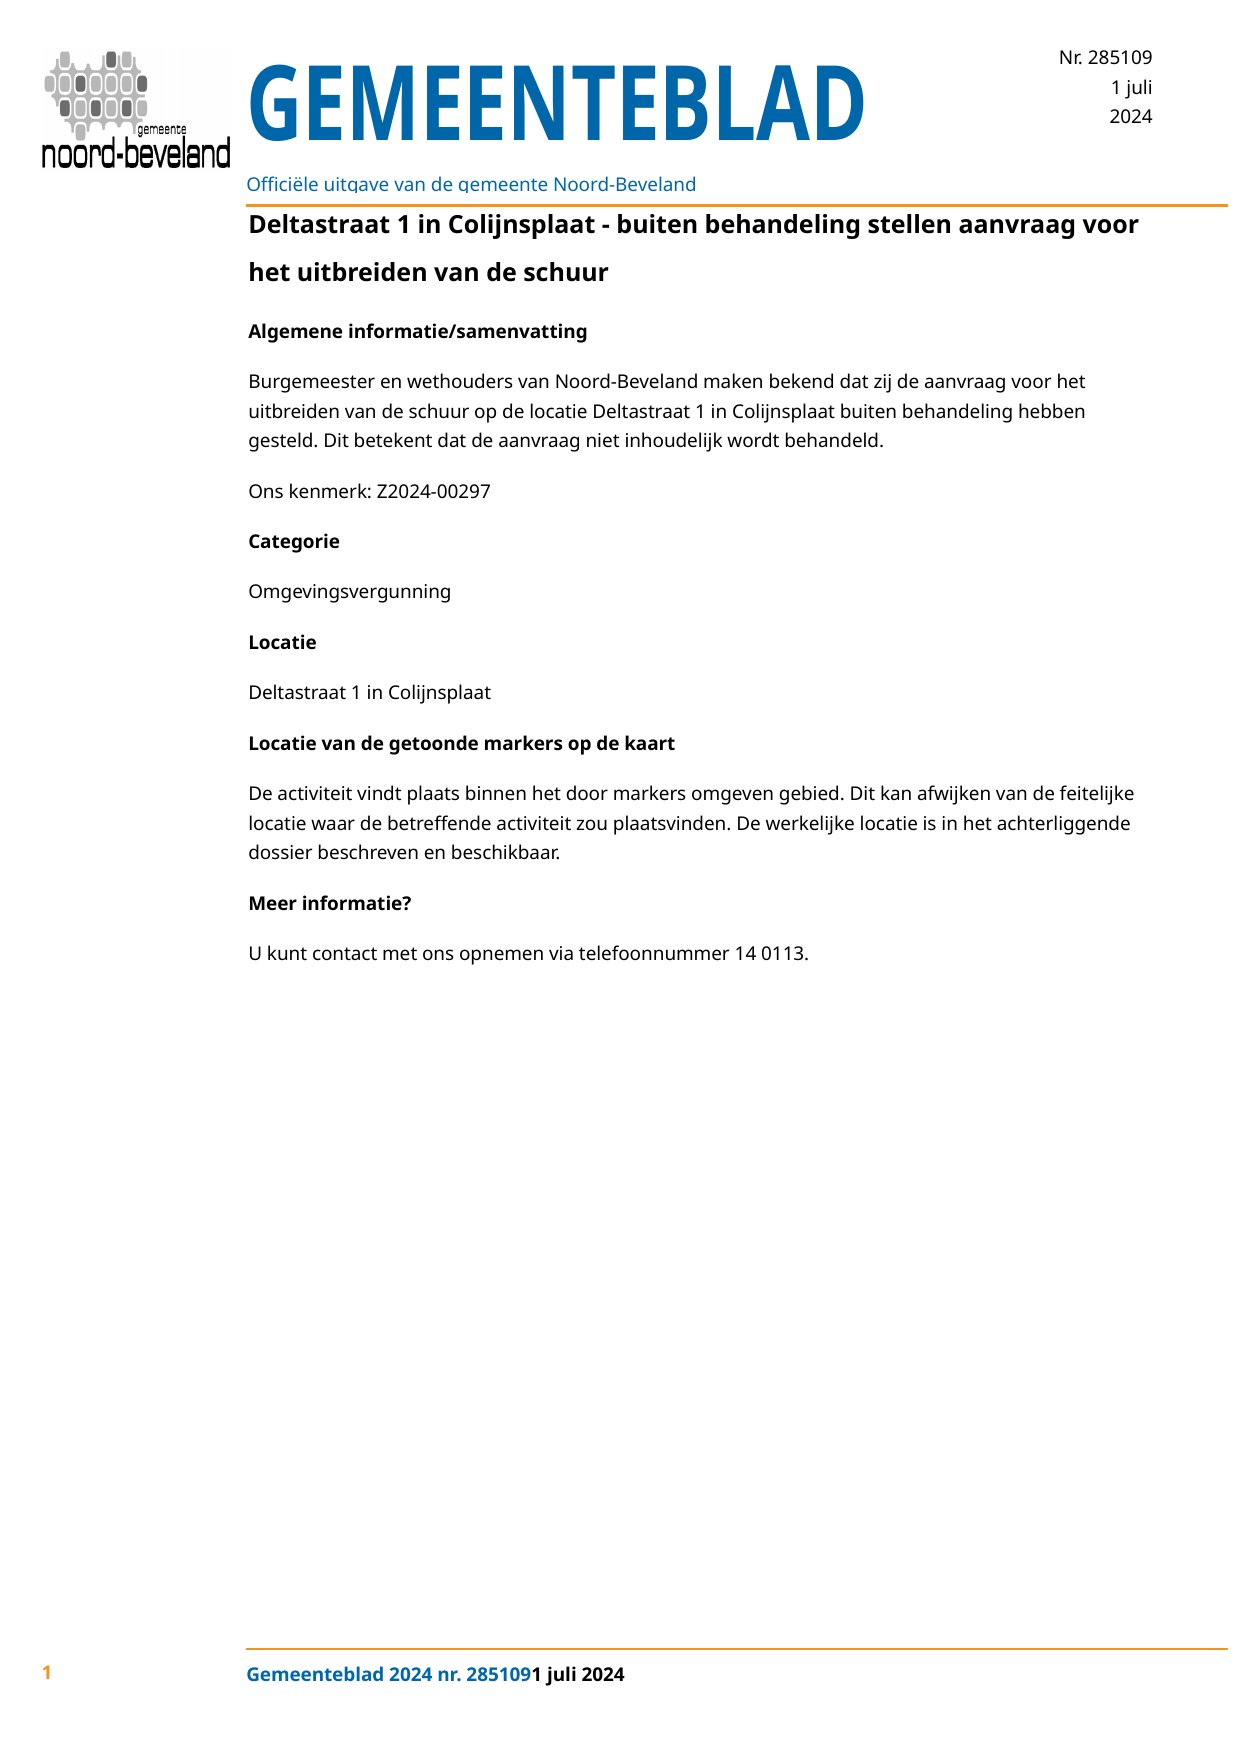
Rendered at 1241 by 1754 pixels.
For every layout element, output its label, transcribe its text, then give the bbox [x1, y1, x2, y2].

picture [41, 47, 231, 172]
text Locatie [248, 629, 1152, 655]
text Ons kenmerk: Z2024-00297 [248, 478, 1152, 504]
text De activiteit vindt plaats binnen het door markers omgeven gebied. Dit kan afwijken van de feitelijke locatie waar de betreffende activiteit zou plaatsvinden. De werkelijke locatie is in het achterliggende dossier beschreven en beschikbaar. [248, 780, 1152, 865]
text Categorie [248, 528, 1152, 554]
text Deltastraat 1 in Colijnsplaat [248, 679, 1152, 705]
text Burgemeester en wethouders van Noord-Beveland maken bekend dat zij de aanvraag voor het uitbreiden van de schuur op de locatie Deltastraat 1 in Colijnsplaat buiten behandeling hebben gesteld. Dit betekent dat de aanvraag niet inhoudelijk wordt behandeld. [248, 368, 1152, 453]
text U kunt contact met ons opnemen via telefoonnummer 14 0113. [248, 940, 1152, 966]
text Locatie van de getoonde markers op de kaart [248, 730, 1152, 756]
text Algemene informatie/samenvatting [248, 318, 1152, 344]
text Omgevingsvergunning [248, 579, 1152, 604]
text Meer informatie? [248, 890, 1152, 916]
text Deltastraat 1 in Colijnsplaat - buiten behandeling stellen aanvraag voor het uitbreiden van de schuur [248, 207, 1152, 288]
